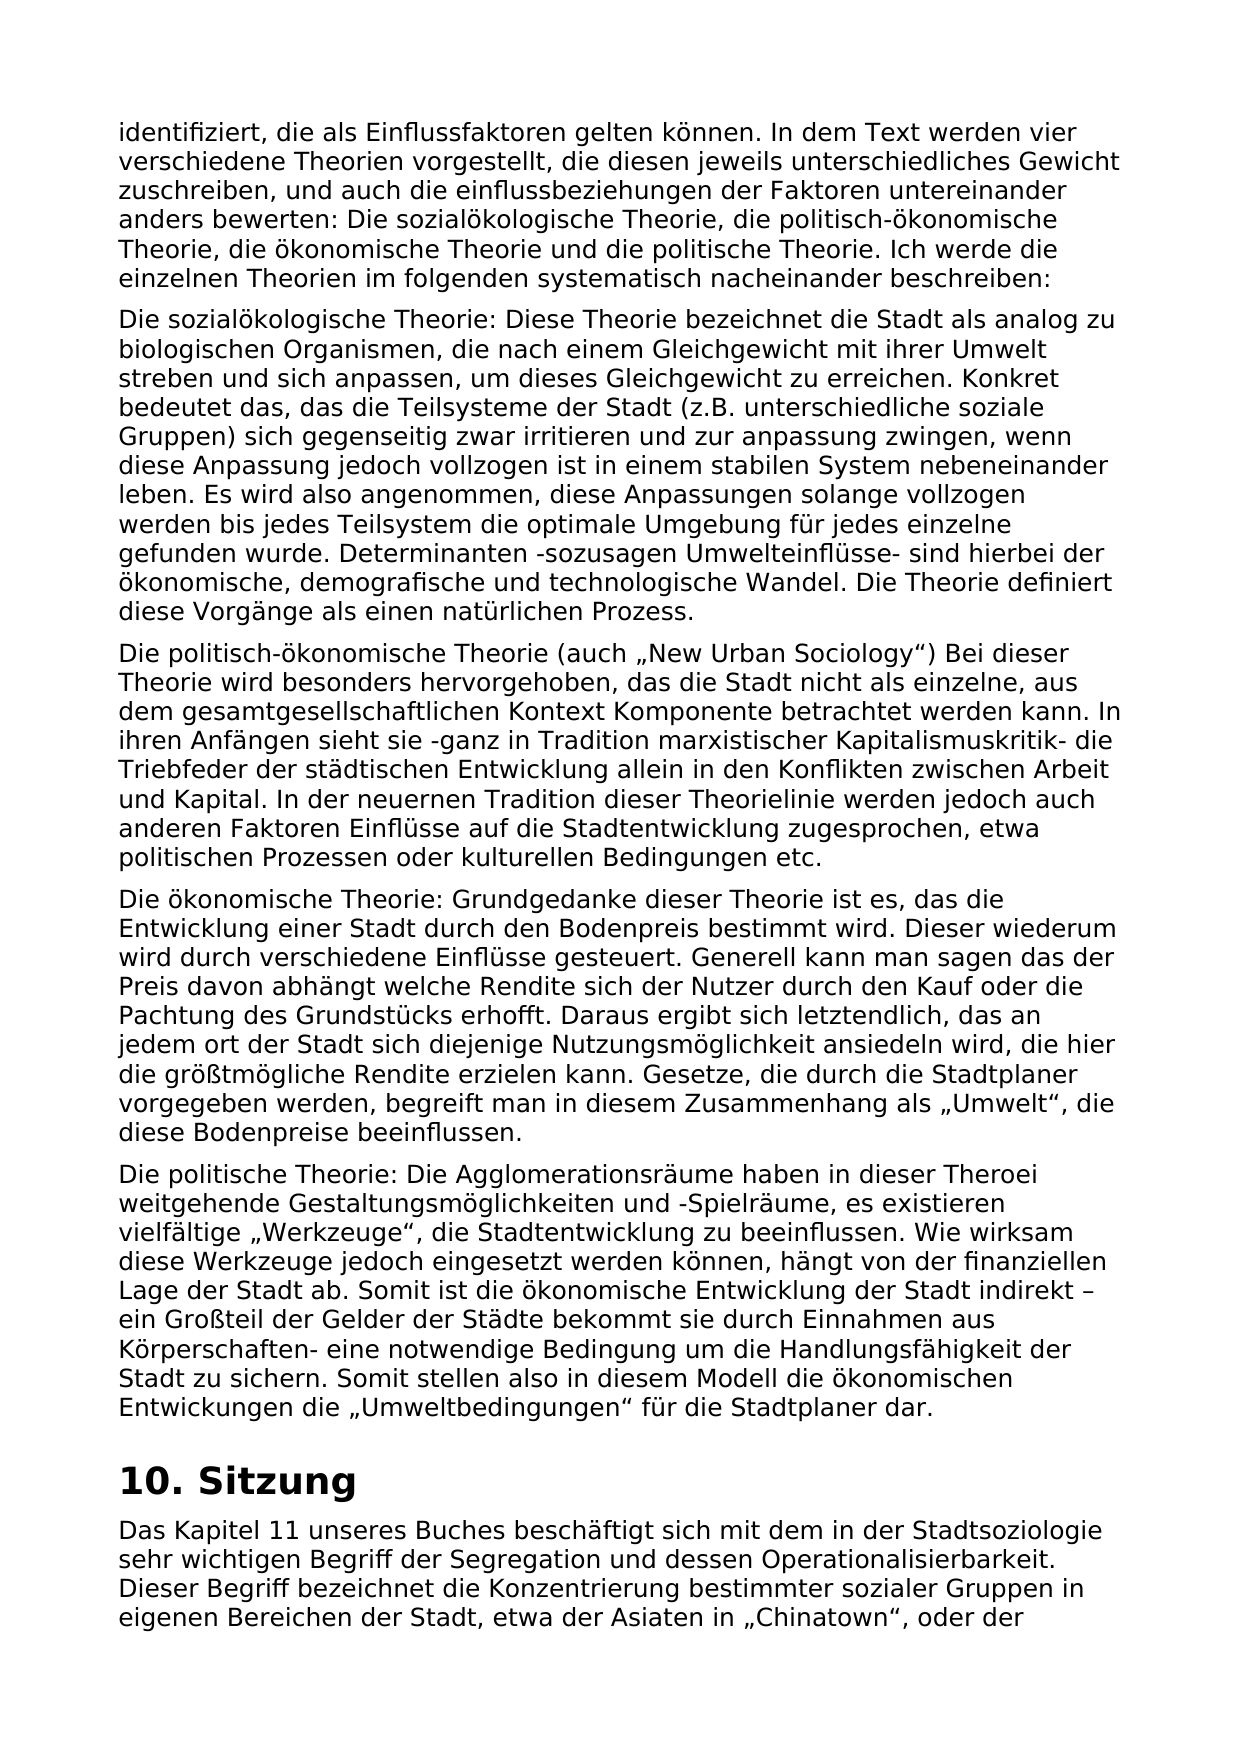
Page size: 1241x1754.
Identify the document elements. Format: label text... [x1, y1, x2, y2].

text identifiziert, die als Einflussfaktoren gelten können. In dem Text werden vier verschiedene Theorien vorgestellt, die diesen jeweils unterschiedliches Gewicht zuschreiben, und auch die einflussbeziehungen der Faktoren untereinander anders bewerten: Die sozialökologische Theorie, die politisch-ökonomische Theorie, die ökonomische Theorie und die politische Theorie. Ich werde die einzelnen Theorien im folgenden systematisch nacheinander beschreiben: [118, 118, 1122, 293]
text Die politisch-ökonomische Theorie (auch „New Urban Sociology“) Bei dieser Theorie wird besonders hervorgehoben, das die Stadt nicht als einzelne, aus dem gesamtgesellschaftlichen Kontext Komponente betrachtet werden kann. In ihren Anfängen sieht sie -ganz in Tradition marxistischer Kapitalismuskritik- die Triebfeder der städtischen Entwicklung allein in den Konflikten zwischen Arbeit und Kapital. In der neuernen Tradition dieser Theorielinie werden jedoch auch anderen Faktoren Einflüsse auf die Stadtentwicklung zugesprochen, etwa politischen Prozessen oder kulturellen Bedingungen etc. [118, 639, 1122, 872]
text Die politische Theorie: Die Agglomerationsräume haben in dieser Theroei weitgehende Gestaltungsmöglichkeiten und -Spielräume, es existieren vielfältige „Werkzeuge“, die Stadtentwicklung zu beeinflussen. Wie wirksam diese Werkzeuge jedoch eingesetzt werden können, hängt von der finanziellen Lage der Stadt ab. Somit ist die ökonomische Entwicklung der Stadt indirekt – ein Großteil der Gelder der Städte bekommt sie durch Einnahmen aus Körperschaften- eine notwendige Bedingung um die Handlungsfähigkeit der Stadt zu sichern. Somit stellen also in diesem Modell die ökonomischen Entwickungen die „Umweltbedingungen“ für die Stadtplaner dar. [118, 1160, 1122, 1422]
subtitle 10. Sitzung [118, 1460, 1122, 1503]
text Die sozialökologische Theorie: Diese Theorie bezeichnet die Stadt als analog zu biologischen Organismen, die nach einem Gleichgewicht mit ihrer Umwelt streben und sich anpassen, um dieses Gleichgewicht zu erreichen. Konkret bedeutet das, das die Teilsysteme der Stadt (z.B. unterschiedliche soziale Gruppen) sich gegenseitig zwar irritieren und zur anpassung zwingen, wenn diese Anpassung jedoch vollzogen ist in einem stabilen System nebeneinander leben. Es wird also angenommen, diese Anpassungen solange vollzogen werden bis jedes Teilsystem die optimale Umgebung für jedes einzelne gefunden wurde. Determinanten -sozusagen Umwelteinflüsse- sind hierbei der ökonomische, demografische und technologische Wandel. Die Theorie definiert diese Vorgänge als einen natürlichen Prozess. [118, 306, 1122, 626]
text Die ökonomische Theorie: Grundgedanke dieser Theorie ist es, das die Entwicklung einer Stadt durch den Bodenpreis bestimmt wird. Dieser wiederum wird durch verschiedene Einflüsse gesteuert. Generell kann man sagen das der Preis davon abhängt welche Rendite sich der Nutzer durch den Kauf oder die Pachtung des Grundstücks erhofft. Daraus ergibt sich letztendlich, das an jedem ort der Stadt sich diejenige Nutzungsmöglichkeit ansiedeln wird, die hier die größtmögliche Rendite erzielen kann. Gesetze, die durch die Stadtplaner vorgegeben werden, begreift man in diesem Zusammenhang als „Umwelt“, die diese Bodenpreise beeinflussen. [118, 885, 1122, 1147]
text Das Kapitel 11 unseres Buches beschäftigt sich mit dem in der Stadtsoziologie sehr wichtigen Begriff der Segregation und dessen Operationalisierbarkeit. Dieser Begriff bezeichnet die Konzentrierung bestimmter sozialer Gruppen in eigenen Bereichen der Stadt, etwa der Asiaten in „Chinatown“, oder der [118, 1516, 1122, 1633]
